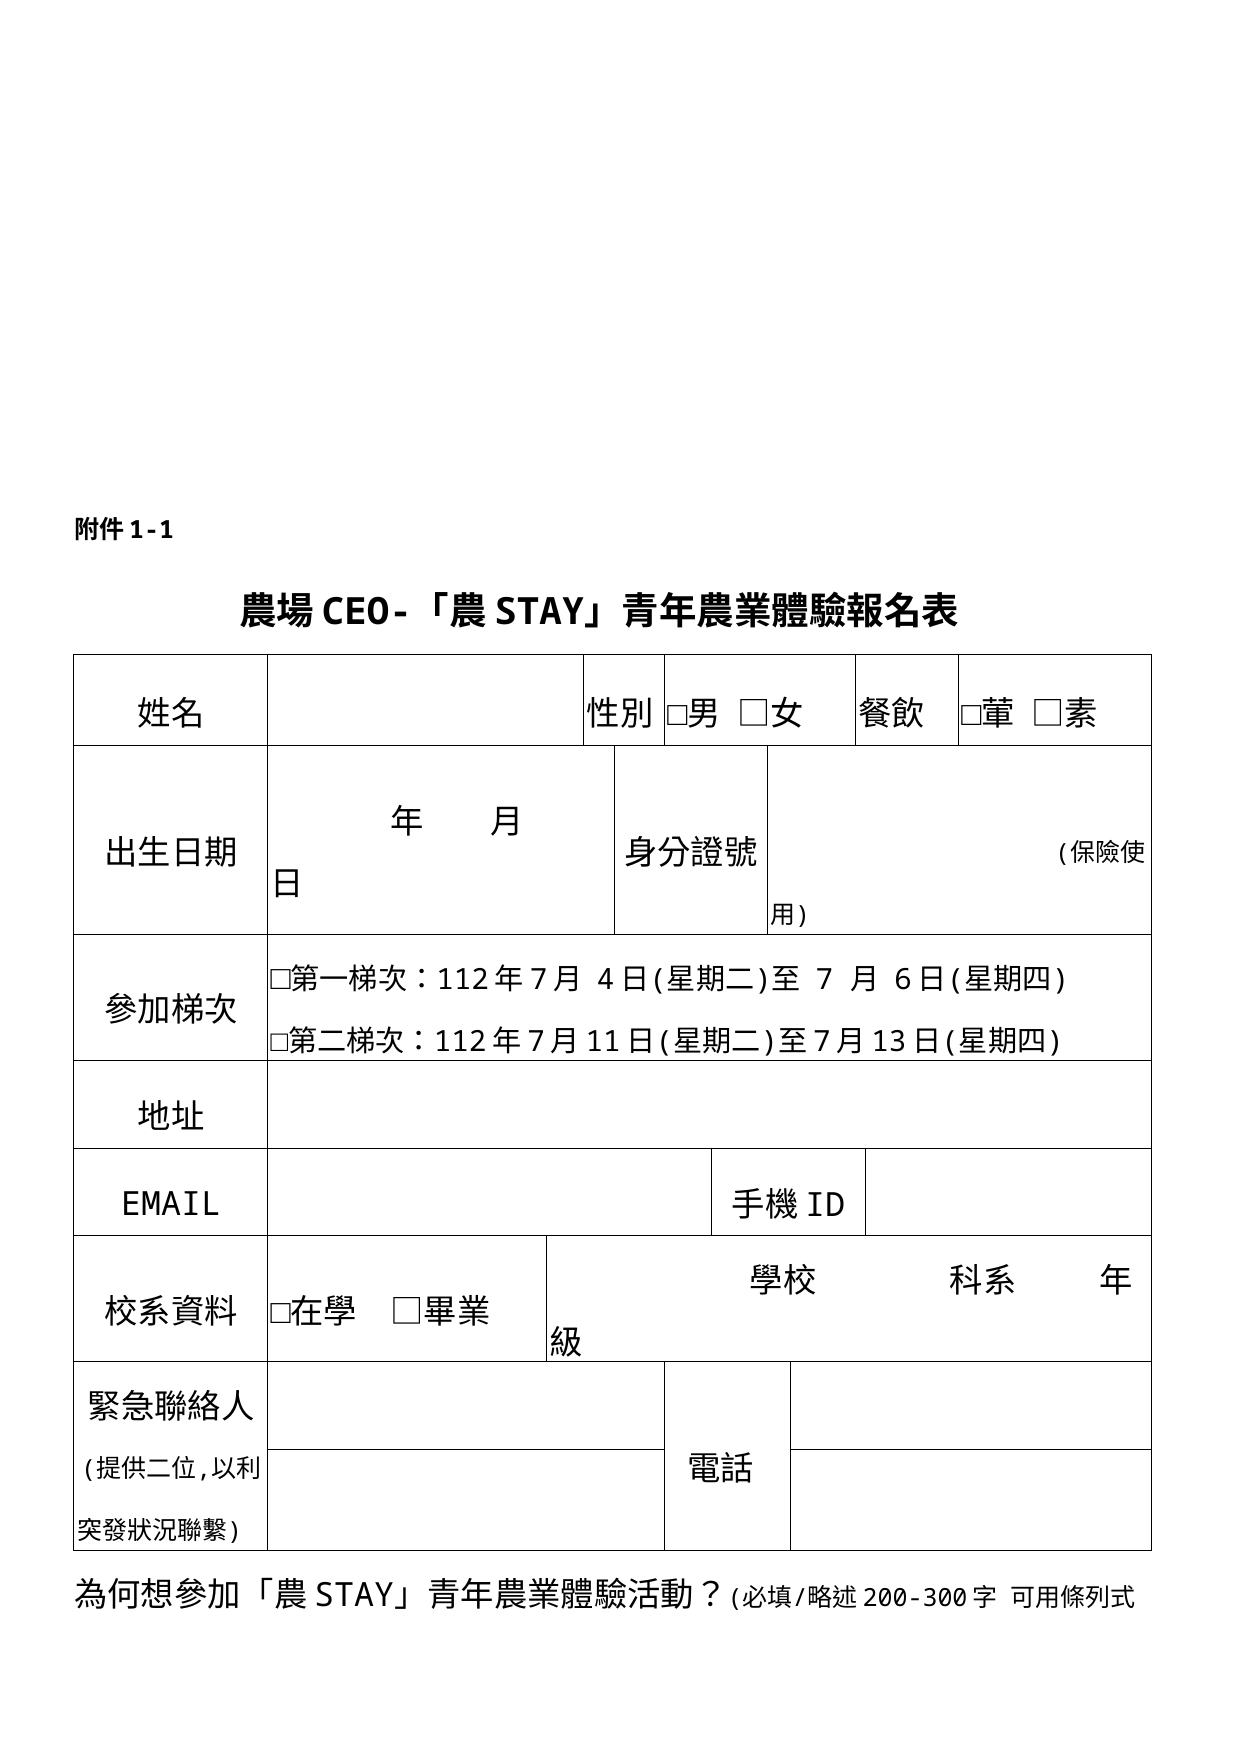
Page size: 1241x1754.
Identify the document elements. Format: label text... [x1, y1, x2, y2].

table_cell □第一梯次：112年7月 4日(星期二)至 7 月 6日(星期四) □第二梯次：112年7月11日(星期二)至7月13日(星期四) [268, 935, 1151, 1059]
table_cell 手機ID [712, 1149, 865, 1235]
table_cell 年 月 日 [268, 746, 614, 933]
text 附件1-1 [74, 486, 1124, 548]
table_cell 參加梯次 [74, 935, 267, 1059]
table_cell [268, 1362, 664, 1448]
table_cell 地址 [74, 1061, 267, 1147]
table_header □葷 □素 [959, 655, 1151, 745]
table_cell 電話 [665, 1362, 790, 1550]
text 農場CEO-「農STAY」青年農業體驗報名表 [74, 567, 1124, 629]
table_cell 校系資料 [74, 1236, 267, 1361]
text 為何想參加「農STAY」青年農業體驗活動？(必填/略述200-300字 可用條列式 [74, 1551, 1152, 1613]
table_header 姓名 [74, 655, 267, 745]
table_cell [866, 1149, 1151, 1235]
table_cell [268, 1450, 664, 1550]
table_cell [268, 1061, 1151, 1147]
table_cell □在學 □畢業 [268, 1236, 546, 1361]
table_header [268, 655, 583, 745]
table_cell EMAIL [74, 1149, 267, 1235]
table_cell (保險使用) [768, 746, 1151, 933]
table_header □男 □女 [665, 655, 855, 745]
table_cell [791, 1450, 1151, 1550]
table_cell [268, 1149, 711, 1235]
table_header 性別 [584, 655, 664, 745]
table_cell 身分證號 [615, 746, 767, 933]
table_cell 學校 科系 年級 [547, 1236, 1151, 1361]
table_cell 緊急聯絡人 (提供二位,以利 突發狀況聯繫) [74, 1362, 267, 1550]
table_header 餐飲 [856, 655, 958, 745]
table_cell 出生日期 [74, 746, 267, 933]
table_cell [791, 1362, 1151, 1448]
